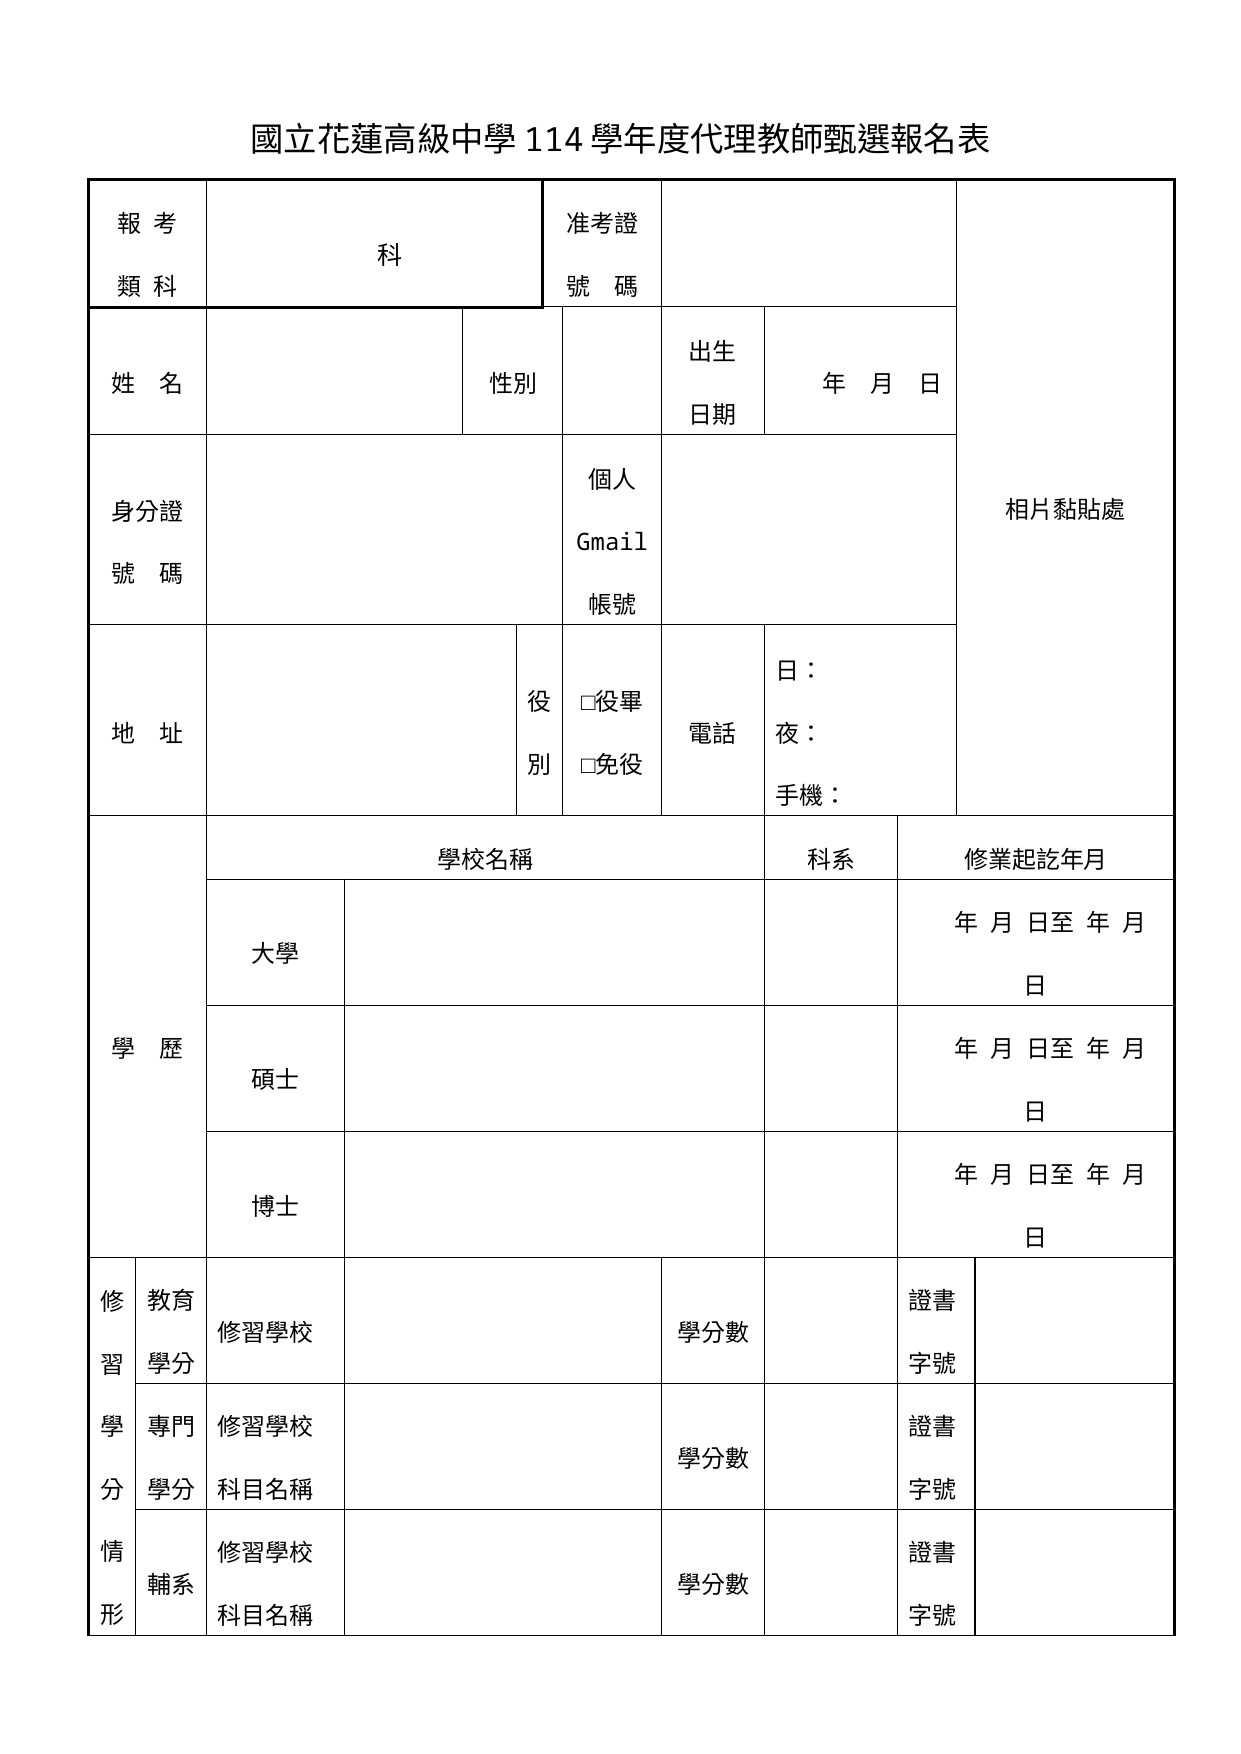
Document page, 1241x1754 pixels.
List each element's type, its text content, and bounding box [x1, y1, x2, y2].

table_cell 性別 [463, 307, 562, 434]
table_cell □役畢 □免役 [563, 625, 661, 815]
table_cell 地 址 [90, 625, 206, 815]
table_cell 電話 [662, 625, 764, 815]
table_cell 年 月 日 [765, 307, 956, 434]
table_cell [207, 309, 462, 434]
table_header 相片黏貼處 [957, 181, 1173, 815]
table_cell 年 月 日至 年 月 日 [898, 880, 1173, 1004]
table_cell 學分數 [662, 1384, 764, 1509]
table_cell [765, 1132, 897, 1257]
table_cell [976, 1510, 1173, 1635]
table_cell 學分數 [662, 1510, 764, 1635]
table_cell 個人Gmail 帳號 [563, 435, 661, 624]
table_cell 博士 [207, 1132, 344, 1257]
table_cell [345, 1258, 661, 1383]
table_cell [345, 1510, 661, 1635]
table_cell [207, 625, 516, 815]
table_cell 證書 字號 [898, 1258, 974, 1383]
table_cell 碩士 [207, 1006, 344, 1131]
table_cell 專門學分 [136, 1384, 206, 1509]
table_header 准考證 號 碼 [544, 181, 661, 306]
table_cell 修業起訖年月 [898, 816, 1173, 878]
table_cell [345, 1006, 764, 1131]
table_header [662, 181, 956, 306]
table_cell 身分證 號 碼 [90, 435, 206, 624]
table_cell [765, 1510, 897, 1635]
table_cell [765, 1006, 897, 1131]
table_cell [345, 880, 764, 1004]
table_cell 教育學分 [136, 1258, 206, 1383]
table_cell [345, 1384, 661, 1509]
table_cell [765, 1384, 897, 1509]
table_cell 年 月 日至 年 月 日 [898, 1132, 1173, 1257]
table_cell 修習學校 科目名稱 [207, 1510, 344, 1635]
table_cell 學分數 [662, 1258, 764, 1383]
table_header 報 考 類 科 [90, 181, 206, 306]
table_cell 學校名稱 [207, 816, 764, 878]
table_cell 修習學校 [207, 1258, 344, 1383]
text 國立花蓮高級中學114學年度代理教師甄選報名表 [89, 96, 1152, 158]
table_cell [345, 1132, 764, 1257]
table_cell 輔系 [136, 1510, 206, 1635]
table_cell 出生 日期 [662, 307, 764, 434]
table_cell 修 習 學 分 情 形 [90, 1258, 135, 1635]
table_cell 科系 [765, 816, 897, 878]
table_cell [207, 435, 562, 624]
table_cell 年 月 日至 年 月 日 [898, 1006, 1173, 1131]
table_cell [765, 1258, 897, 1383]
table_cell [662, 435, 956, 624]
table_cell [563, 307, 661, 434]
table_cell 大學 [207, 880, 344, 1004]
table_cell [976, 1384, 1173, 1509]
table_cell 姓 名 [90, 309, 206, 434]
table_cell 役別 [517, 625, 562, 815]
table_cell 證書 字號 [898, 1510, 974, 1635]
table_cell 證書 字號 [898, 1384, 974, 1509]
table_cell 修習學校 科目名稱 [207, 1384, 344, 1509]
table_cell [765, 880, 897, 1004]
table_cell 日： 夜： 手機： [765, 625, 956, 815]
table_cell [976, 1258, 1173, 1383]
table_header 科 [207, 181, 541, 306]
table_cell 學 歷 [90, 816, 206, 1257]
